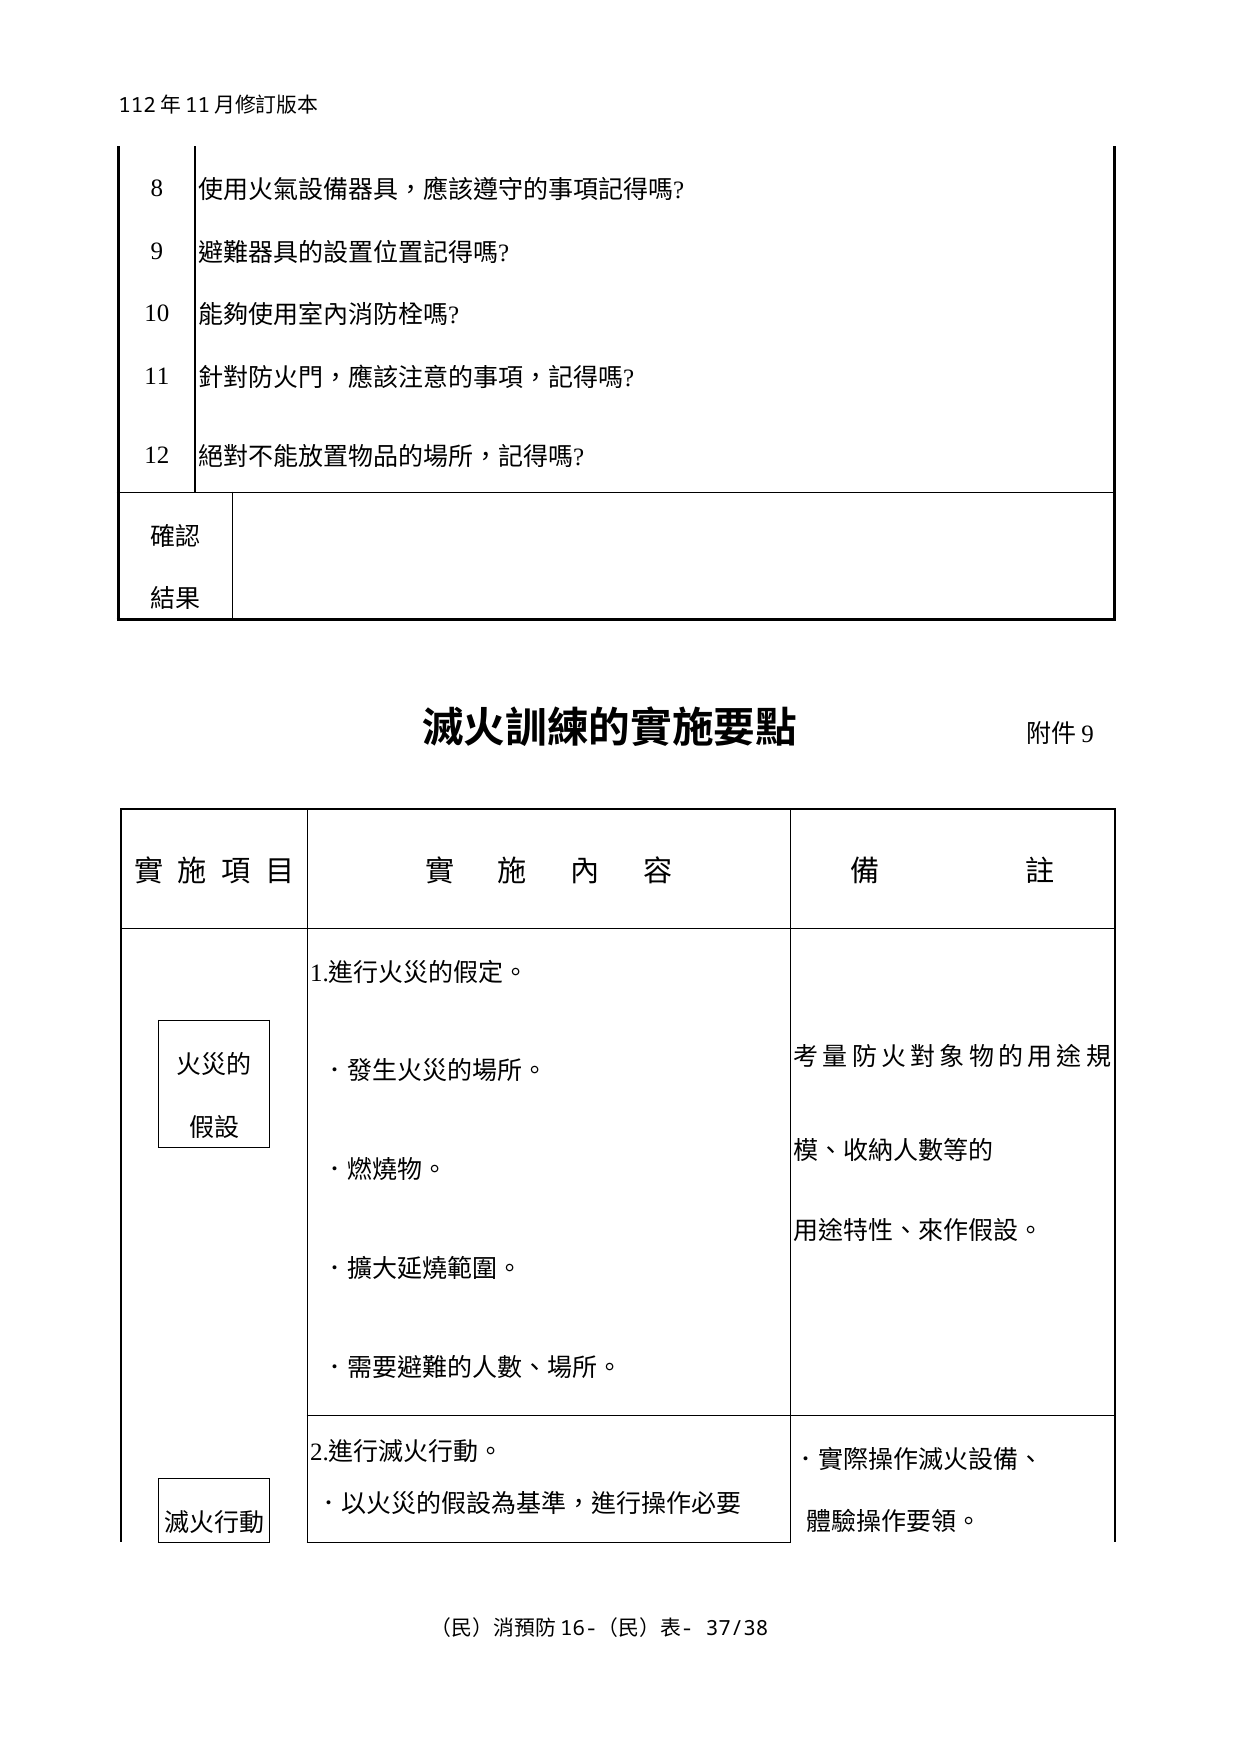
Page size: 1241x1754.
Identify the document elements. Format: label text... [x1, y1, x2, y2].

table_cell 9 [120, 209, 194, 271]
table_cell 假設 [159, 1083, 269, 1147]
table_cell 絕對不能放置物品的場所，記得嗎? [196, 396, 1113, 492]
table_cell [122, 1210, 158, 1415]
table_cell 針對防火門，應該注意的事項，記得嗎? [196, 334, 1113, 396]
table_cell 8 [120, 146, 194, 209]
table_cell 2.進行滅火行動。 ．以火災的假設為基準，進行操作必要 [308, 1416, 790, 1542]
table_cell 使用火氣設備器具，應該遵守的事項記得嗎? [196, 146, 1113, 209]
table_cell [158, 1210, 270, 1415]
table_cell 避難器具的設置位置記得嗎? [196, 209, 1113, 271]
table_cell [270, 1020, 307, 1083]
table_cell ．實際操作滅火設備、 體驗操作要領。 [791, 1416, 1114, 1542]
table_cell 能夠使用室內消防栓嗎? [196, 271, 1113, 334]
table_cell 12 [120, 396, 194, 492]
table_cell [270, 1478, 307, 1542]
table_cell 確認 結果 [120, 493, 232, 618]
table_cell [270, 1147, 307, 1210]
table_cell [270, 929, 307, 1020]
table_cell [122, 929, 158, 1020]
table_cell 火災的 [159, 1021, 269, 1083]
table_cell [122, 1020, 158, 1083]
table_cell 備 註 [791, 810, 1114, 927]
table_cell [270, 1210, 307, 1415]
table_cell [270, 1415, 307, 1478]
table_cell 考量防火對象物的用途規模、收納人數等的 用途特性、來作假設。 [791, 929, 1114, 1415]
subtitle 滅火訓練的實施要點 附件9 [118, 683, 1122, 746]
table_cell 10 [120, 271, 194, 334]
table_cell [122, 1147, 158, 1210]
table_cell 11 [120, 334, 194, 396]
table_cell [158, 929, 270, 1020]
table_cell 實 施 項 目 [122, 810, 307, 927]
table_header [121, 746, 1115, 808]
table_cell [158, 1415, 270, 1478]
table_cell [122, 1083, 158, 1147]
table_cell 滅火行動 [159, 1479, 269, 1542]
table_cell [122, 1415, 158, 1478]
table_cell 1.進行火災的假定。 ．發生火災的場所。 ．燃燒物。 ．擴大延燒範圍。 ．需要避難的人數、場所。 [308, 929, 790, 1415]
table_cell [233, 493, 1113, 618]
table_cell [158, 1148, 270, 1210]
table_cell [270, 1083, 307, 1147]
table_cell 實 施 內 容 [308, 810, 790, 927]
table_cell [122, 1478, 158, 1542]
